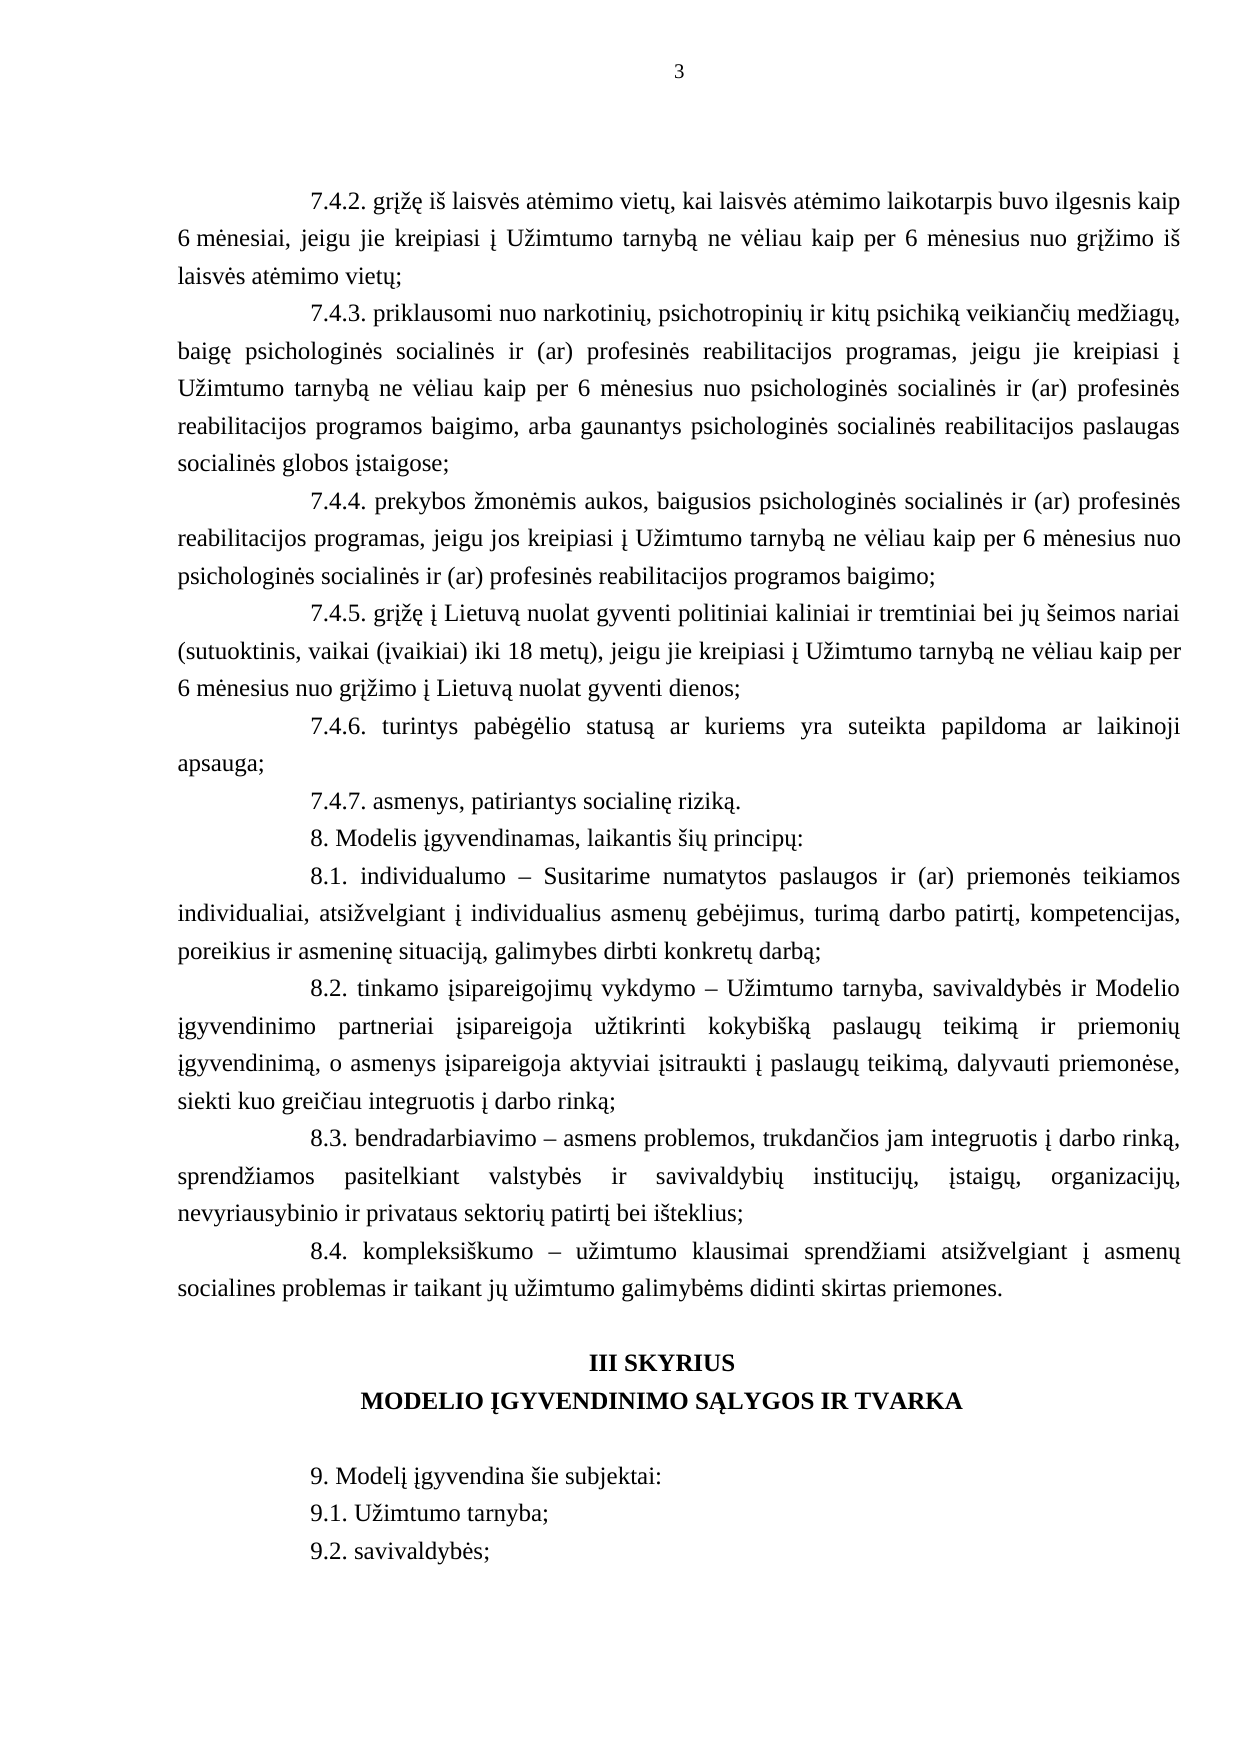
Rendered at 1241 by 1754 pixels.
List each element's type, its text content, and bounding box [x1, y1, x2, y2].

text 7.4.7. asmenys, patiriantys socialinę riziką. [177, 777, 1181, 815]
text 7.4.6. turintys pabėgėlio statusą ar kuriems yra suteikta papildoma ar laikinoji apsauga; [177, 702, 1181, 777]
text 8.4. kompleksiškumo – užimtumo klausimai sprendžiami atsižvelgiant į asmenų socialines problemas ir taikant jų užimtumo galimybėms didinti skirtas priemones. [177, 1227, 1181, 1302]
text 8.2. tinkamo įsipareigojimų vykdymo – Užimtumo tarnyba, savivaldybės ir Modelio įgyvendinimo partneriai įsipareigoja užtikrinti kokybišką paslaugų teikimą ir priemonių įgyvendinimą, o asmenys įsipareigoja aktyviai įsitraukti į paslaugų teikimą, dalyvauti priemonėse, siekti kuo greičiau integruotis į darbo rinką; [177, 965, 1181, 1115]
text 7.4.4. prekybos žmonėmis aukos, baigusios psichologinės socialinės ir (ar) profesinės reabilitacijos programas, jeigu jos kreipiasi į Užimtumo tarnybą ne vėliau kaip per 6 mėnesius nuo psichologinės socialinės ir (ar) profesinės reabilitacijos programos baigimo; [177, 477, 1181, 590]
text 8.1. individualumo – Susitarime numatytos paslaugos ir (ar) priemonės teikiamos individualiai, atsižvelgiant į individualius asmenų gebėjimus, turimą darbo patirtį, kompetencijas, poreikius ir asmeninę situaciją, galimybes dirbti konkretų darbą; [177, 852, 1181, 965]
text 8. Modelis įgyvendinamas, laikantis šių principų: [215, 815, 1181, 852]
text MODELIO ĮGYVENDINIMO SĄLYGOS IR TVARKA [177, 1377, 1146, 1415]
text 7.4.3. priklausomi nuo narkotinių, psichotropinių ir kitų psichiką veikiančių medžiagų, baigę psichologinės socialinės ir (ar) profesinės reabilitacijos programas, jeigu jie kreipiasi į Užimtumo tarnybą ne vėliau kaip per 6 mėnesius nuo psichologinės socialinės ir (ar) profesinės reabilitacijos programos baigimo, arba gaunantys psichologinės socialinės reabilitacijos paslaugas socialinės globos įstaigose; [177, 290, 1181, 477]
text 9.1. Užimtumo tarnyba; [177, 1490, 1146, 1527]
text 7.4.2. grįžę iš laisvės atėmimo vietų, kai laisvės atėmimo laikotarpis buvo ilgesnis kaip 6 mėnesiai, jeigu jie kreipiasi į Užimtumo tarnybą ne vėliau kaip per 6 mėnesius nuo grįžimo iš laisvės atėmimo vietų; [177, 177, 1181, 290]
text 7.4.5. grįžę į Lietuvą nuolat gyventi politiniai kaliniai ir tremtiniai bei jų šeimos nariai (sutuoktinis, vaikai (įvaikiai) iki 18 metų), jeigu jie kreipiasi į Užimtumo tarnybą ne vėliau kaip per 6 mėnesius nuo grįžimo į Lietuvą nuolat gyventi dienos; [177, 590, 1181, 702]
text 8.3. bendradarbiavimo – asmens problemos, trukdančios jam integruotis į darbo rinką, sprendžiamos pasitelkiant valstybės ir savivaldybių institucijų, įstaigų, organizacijų, nevyriausybinio ir privataus sektorių patirtį bei išteklius; [177, 1115, 1181, 1227]
text 9. Modelį įgyvendina šie subjektai: [177, 1452, 1146, 1490]
text 9.2. savivaldybės; [177, 1527, 1181, 1565]
text III SKYRIUS [177, 1340, 1146, 1377]
